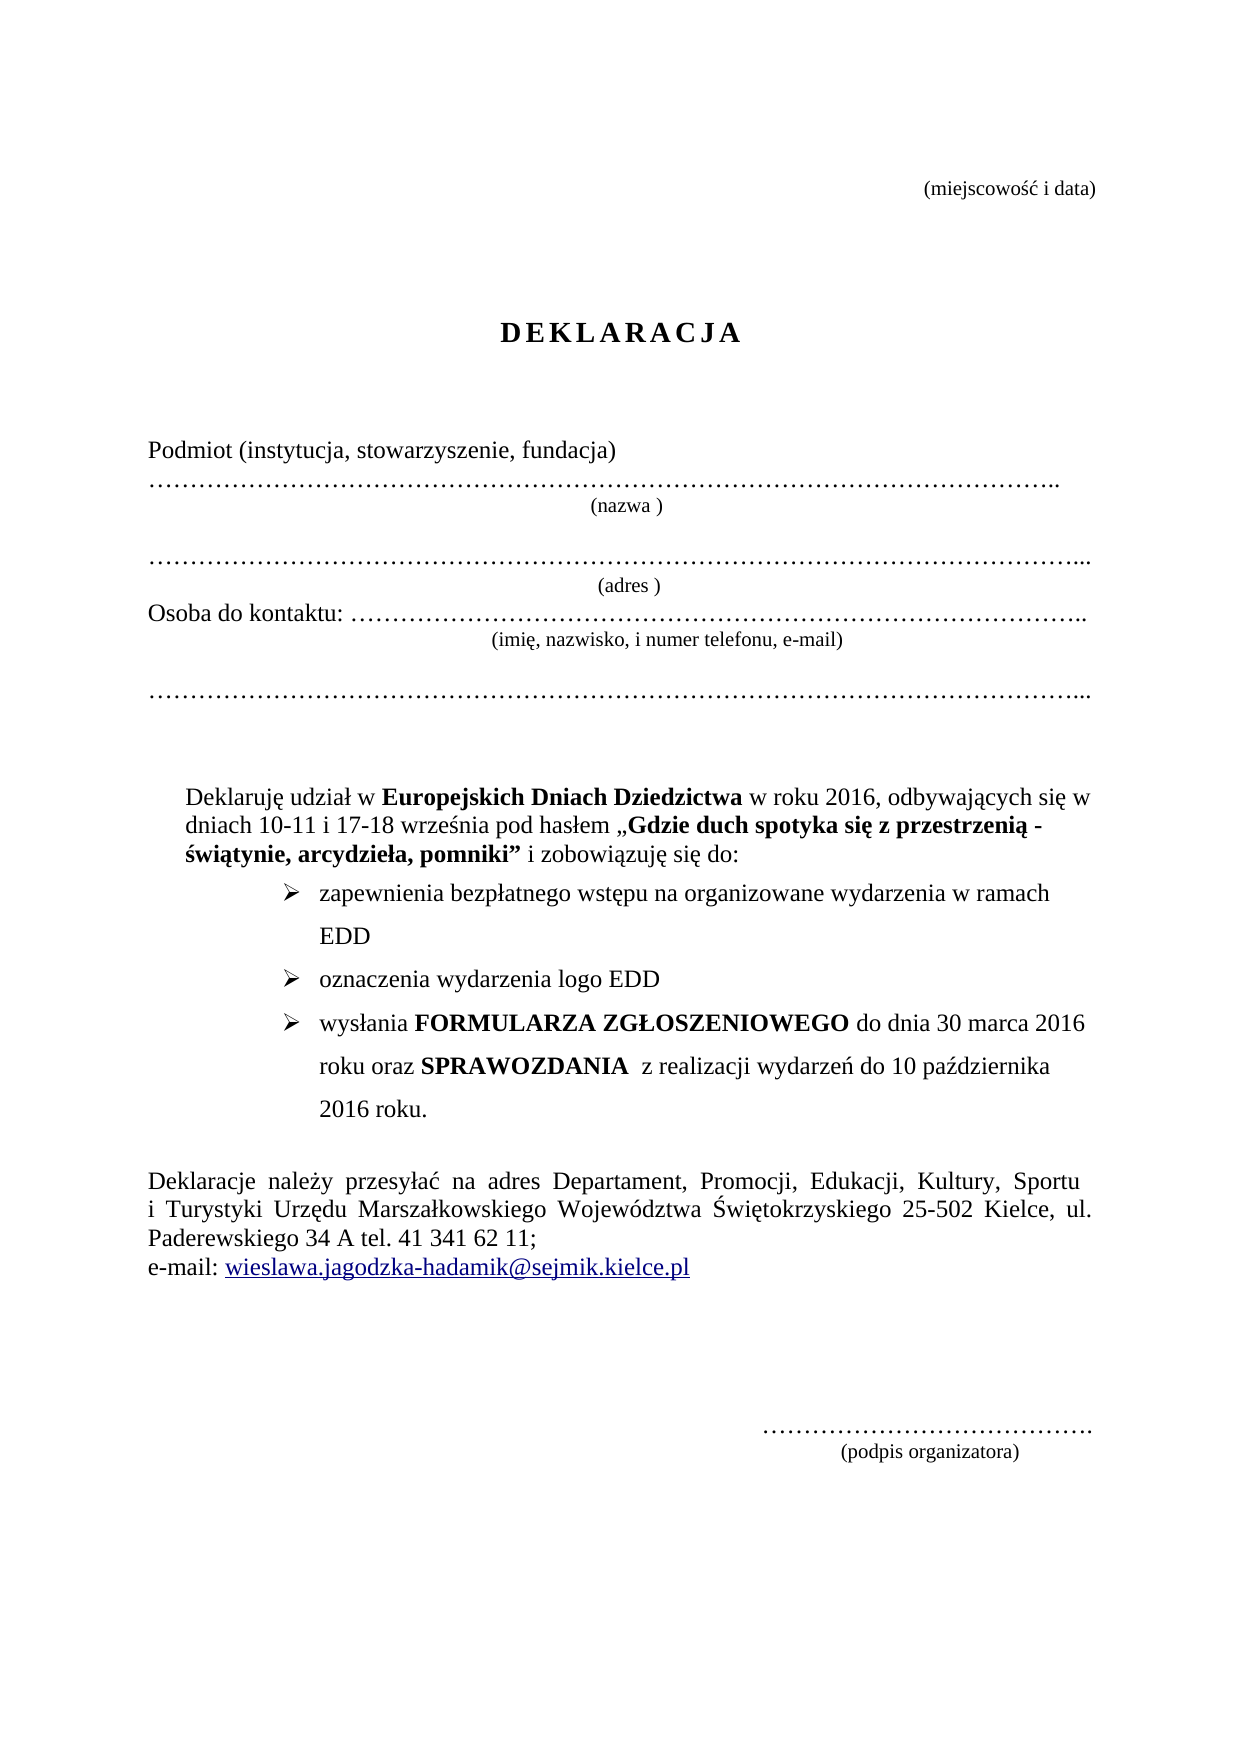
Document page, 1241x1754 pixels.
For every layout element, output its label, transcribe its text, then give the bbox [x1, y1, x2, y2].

text …………………………………. [148, 1410, 1093, 1439]
table_header [148, 176, 627, 200]
text …………………………………………………………………………………………………... [148, 541, 1093, 569]
text (imię, nazwisko, i numer telefonu, e-mail) [148, 627, 1093, 651]
text Deklaracje należy przesyłać na adres Departament, Promocji, Edukacji, Kultury, Sportu i Turystyki Urzędu Marszałkowskiego Województwa Świętokrzyskiego 25-502 Kielce, ul. Paderewskiego 34 A tel. 41 341 62 11; [148, 1137, 1093, 1252]
text (nazwa ) [148, 493, 1093, 517]
text e-mail: wieslawa.jagodzka-hadamik@sejmik.kielce.pl [148, 1252, 1093, 1281]
list wysłania FORMULARZA ZGŁOSZENIOWEGO do dnia 30 marca 2016 roku oraz SPRAWOZDANIA z realizacji wydarzeń do 10 października 2016 roku. [282, 1008, 1093, 1123]
list oznaczenia wydarzenia logo EDD [282, 964, 1093, 993]
text (podpis organizatora) [148, 1439, 1093, 1463]
text Osoba do kontaktu: …………………………………………………………………………….. [148, 598, 1093, 627]
text (adres ) [148, 569, 1093, 598]
text …………………………………………………………………………………………………... [148, 675, 1093, 704]
text DEKLARACJA [148, 315, 1093, 349]
text Deklaruję udział w Europejskich Dniach Dziedzictwa w roku 2016, odbywających się w dniach 10-11 i 17-18 września pod hasłem „Gdzie duch spotyka się z przestrzenią - świątynie, arcydzieła, pomniki” i zobowiązuję się do: [185, 782, 1093, 868]
text Podmiot (instytucja, stowarzyszenie, fundacja) ……………………………………………………………………………………………….. [148, 435, 1093, 493]
list zapewnienia bezpłatnego wstępu na organizowane wydarzenia w ramach EDD [282, 878, 1093, 950]
table_header (miejscowość i data) [628, 176, 1107, 200]
